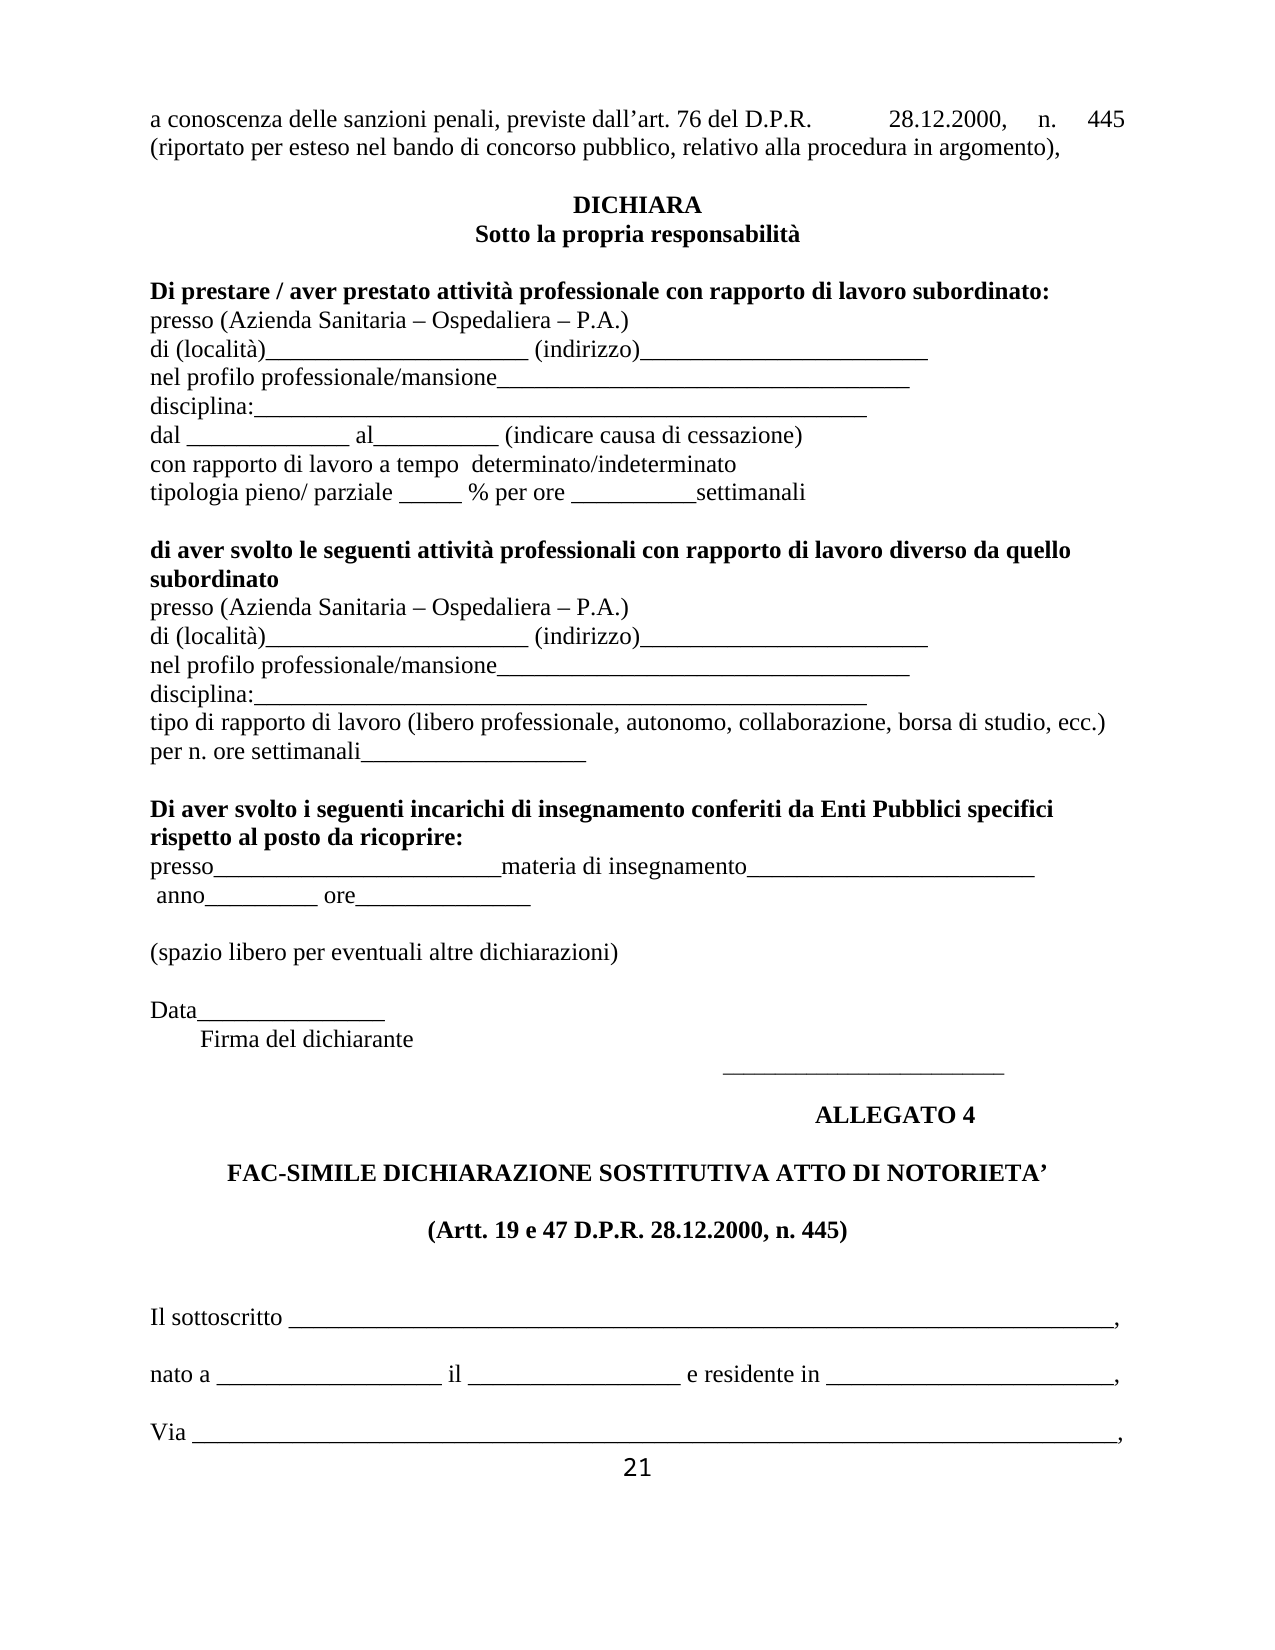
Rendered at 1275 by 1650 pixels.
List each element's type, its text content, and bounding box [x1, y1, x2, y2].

text ALLEGATO 4 [150, 1077, 1125, 1129]
text nato a __________________ il _________________ e residente in _______________________, [150, 1359, 1125, 1388]
text tipologia pieno/ parziale _____ % per ore __________settimanali [150, 477, 1125, 506]
text ___________________________ [150, 1052, 1125, 1077]
text a conoscenza delle sanzioni penali, previste dall’art. 76 del D.P.R. 28.12.2000, n. 445 (riportato per esteso nel bando di concorso pubblico, relativo alla procedura in argomento), [150, 104, 1125, 161]
text Di aver svolto i seguenti incarichi di insegnamento conferiti da Enti Pubblici specifici rispetto al posto da ricoprire: [150, 794, 1125, 851]
text Sotto la propria responsabilità [150, 219, 1125, 247]
text presso (Azienda Sanitaria – Ospedaliera – P.A.) [150, 592, 1125, 621]
text (Artt. 19 e 47 D.P.R. 28.12.2000, n. 445) [150, 1216, 1125, 1244]
text Via __________________________________________________________________________, [150, 1417, 1125, 1446]
text tipo di rapporto di lavoro (libero professionale, autonomo, collaborazione, borsa di studio, ecc.) [150, 707, 1125, 736]
text presso (Azienda Sanitaria – Ospedaliera – P.A.) [150, 305, 1125, 334]
subtitle DICHIARA [150, 190, 1125, 219]
text dal _____________ al__________ (indicare causa di cessazione) [150, 420, 1125, 449]
text con rapporto di lavoro a tempo determinato/indeterminato [150, 449, 1125, 477]
text nel profilo professionale/mansione_________________________________ [150, 362, 1125, 391]
text disciplina:_________________________________________________ [150, 391, 1125, 420]
text disciplina:_________________________________________________ [150, 679, 1125, 707]
subtitle FAC-SIMILE DICHIARAZIONE SOSTITUTIVA ATTO DI NOTORIETA’ [150, 1158, 1125, 1187]
text Data_______________ [150, 995, 1125, 1024]
text per n. ore settimanali__________________ [150, 736, 1125, 765]
text Il sottoscritto __________________________________________________________________, [150, 1302, 1125, 1331]
text anno_________ ore______________ [150, 880, 1125, 909]
text presso_______________________materia di insegnamento_______________________ [150, 851, 1125, 880]
text Di prestare / aver prestato attività professionale con rapporto di lavoro subordinato: [150, 276, 1125, 305]
subtitle Firma del dichiarante [150, 1024, 1125, 1052]
text nel profilo professionale/mansione_________________________________ [150, 650, 1125, 679]
text di (località)_____________________ (indirizzo)_______________________ [150, 621, 1125, 650]
text di aver svolto le seguenti attività professionali con rapporto di lavoro diverso da quello subordinato [150, 535, 1125, 592]
text (spazio libero per eventuali altre dichiarazioni) [150, 937, 1125, 966]
text di (località)_____________________ (indirizzo)_______________________ [150, 334, 1125, 362]
